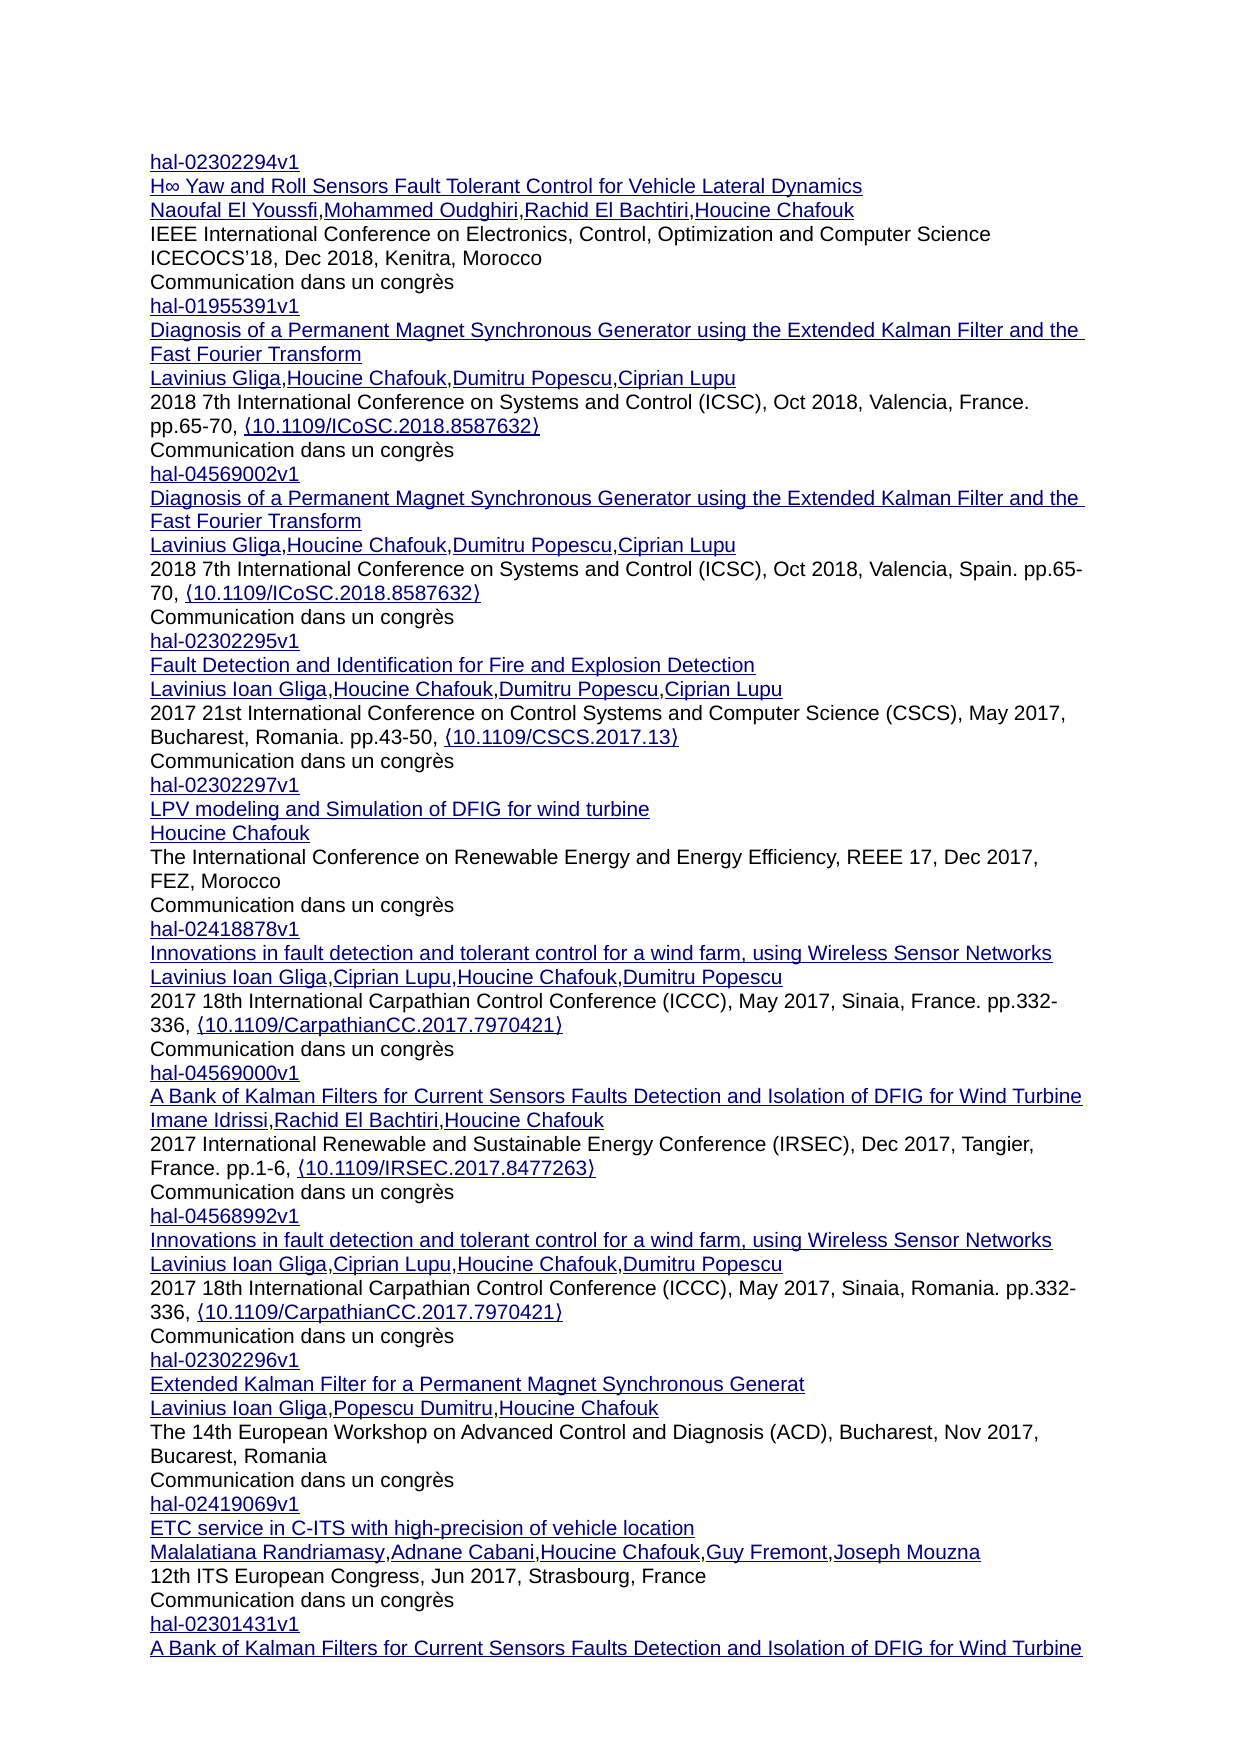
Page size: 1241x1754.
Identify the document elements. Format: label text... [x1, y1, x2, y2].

table_cell Innovations in fault detection and tolerant control for a wind farm, using Wireless Sensor Networks Lavinius Ioan Gliga,Ciprian Lupu,Houcine Chafouk,Dumitru Popescu 2017 18th International Carpathian Control Conference (ICCC), May 2017, Sinaia, Romania. pp.332-336, ⟨10.1109/CarpathianCC.2017.7970421⟩ Communication dans un congrès hal-02302296v1 [150, 1228, 1090, 1372]
table_cell Fault Detection and Identification for Fire and Explosion Detection Lavinius Ioan Gliga,Houcine Chafouk,Dumitru Popescu,Ciprian Lupu 2017 21st International Conference on Control Systems and Computer Science (CSCS), May 2017, Bucharest, Romania. pp.43-50, ⟨10.1109/CSCS.2017.13⟩ Communication dans un congrès hal-02302297v1 [150, 653, 1090, 797]
table_cell A Bank of Kalman Filters for Current Sensors Faults Detection and Isolation of DFIG for Wind Turbine [150, 1635, 1090, 1659]
table_cell Extended Kalman Filter for a Permanent Magnet Synchronous Generat Lavinius Ioan Gliga,Popescu Dumitru,Houcine Chafouk The 14th European Workshop on Advanced Control and Diagnosis (ACD), Bucharest, Nov 2017, Bucarest, Romania Communication dans un congrès hal-02419069v1 [150, 1372, 1090, 1516]
table_cell Innovations in fault detection and tolerant control for a wind farm, using Wireless Sensor Networks Lavinius Ioan Gliga,Ciprian Lupu,Houcine Chafouk,Dumitru Popescu 2017 18th International Carpathian Control Conference (ICCC), May 2017, Sinaia, France. pp.332-336, ⟨10.1109/CarpathianCC.2017.7970421⟩ Communication dans un congrès hal-04569000v1 [150, 941, 1090, 1084]
table_cell A Bank of Kalman Filters for Current Sensors Faults Detection and Isolation of DFIG for Wind Turbine Imane Idrissi,Rachid El Bachtiri,Houcine Chafouk 2017 International Renewable and Sustainable Energy Conference (IRSEC), Dec 2017, Tangier, France. pp.1-6, ⟨10.1109/IRSEC.2017.8477263⟩ Communication dans un congrès hal-04568992v1 [150, 1084, 1090, 1228]
table_cell LPV modeling and Simulation of DFIG for wind turbine Houcine Chafouk The International Conference on Renewable Energy and Energy Efficiency, REEE 17, Dec 2017, FEZ, Morocco Communication dans un congrès hal-02418878v1 [150, 797, 1090, 941]
table_cell hal-02302294v1 [150, 150, 1090, 174]
table_cell H∞ Yaw and Roll Sensors Fault Tolerant Control for Vehicle Lateral Dynamics Naoufal El Youssfi,Mohammed Oudghiri,Rachid El Bachtiri,Houcine Chafouk IEEE International Conference on Electronics, Control, Optimization and Computer Science ICECOCS’18, Dec 2018, Kenitra, Morocco Communication dans un congrès hal-01955391v1 [150, 174, 1090, 318]
table_cell Diagnosis of a Permanent Magnet Synchronous Generator using the Extended Kalman Filter and the Fast Fourier Transform Lavinius Gliga,Houcine Chafouk,Dumitru Popescu,Ciprian Lupu 2018 7th International Conference on Systems and Control (ICSC), Oct 2018, Valencia, Spain. pp.65-70, ⟨10.1109/ICoSC.2018.8587632⟩ Communication dans un congrès hal-02302295v1 [150, 485, 1090, 653]
table_cell ETC service in C-ITS with high-precision of vehicle location Malalatiana Randriamasy,Adnane Cabani,Houcine Chafouk,Guy Fremont,Joseph Mouzna 12th ITS European Congress, Jun 2017, Strasbourg, France Communication dans un congrès hal-02301431v1 [150, 1516, 1090, 1635]
table_cell Diagnosis of a Permanent Magnet Synchronous Generator using the Extended Kalman Filter and the Fast Fourier Transform Lavinius Gliga,Houcine Chafouk,Dumitru Popescu,Ciprian Lupu 2018 7th International Conference on Systems and Control (ICSC), Oct 2018, Valencia, France. pp.65-70, ⟨10.1109/ICoSC.2018.8587632⟩ Communication dans un congrès hal-04569002v1 [150, 318, 1090, 485]
